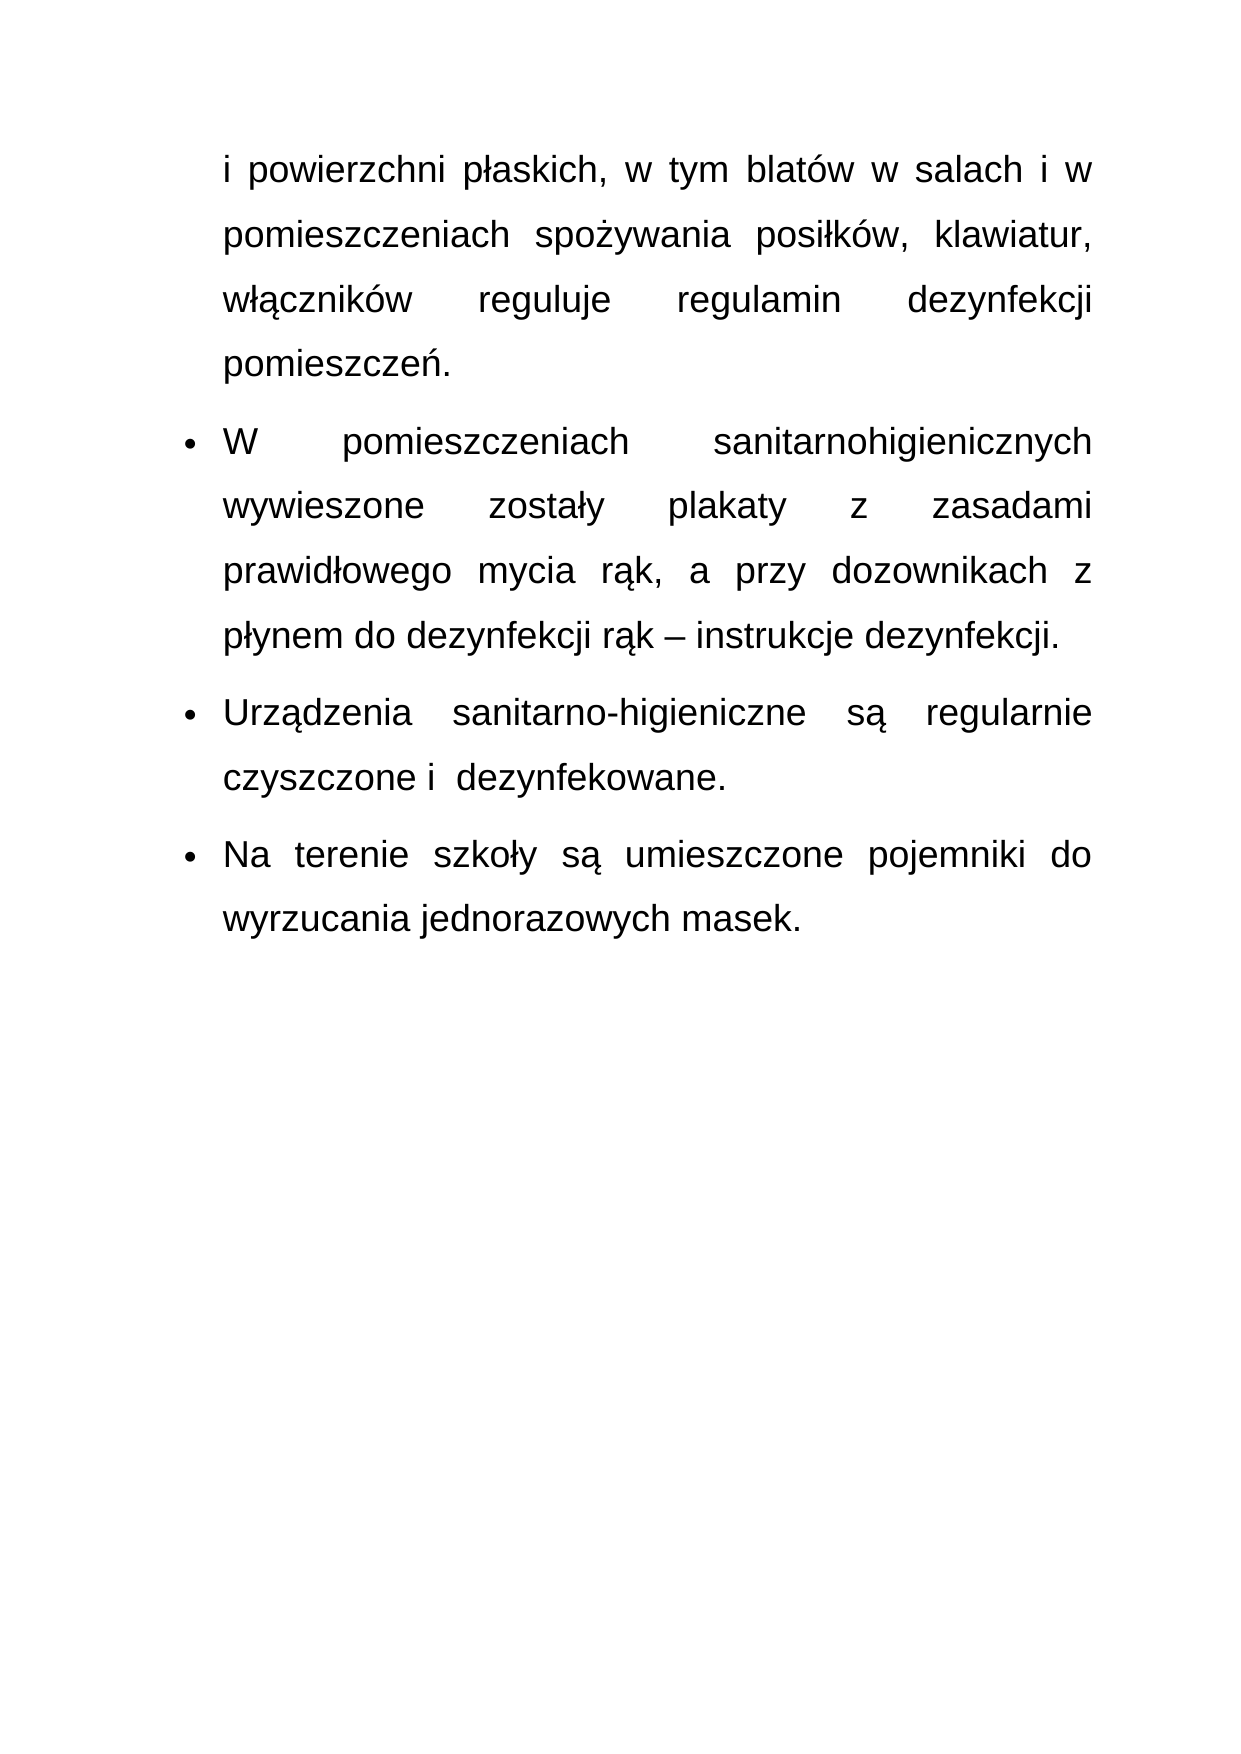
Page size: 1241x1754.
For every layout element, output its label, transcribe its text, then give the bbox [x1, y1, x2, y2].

list Urządzenia sanitarno-higieniczne są regularnie czyszczone i dezynfekowane. [185, 690, 1093, 798]
list i powierzchni płaskich, w tym blatów w salach i w pomieszczeniach spożywania posiłków, klawiatur, włączników reguluje regulamin dezynfekcji pomieszczeń. [185, 148, 1093, 385]
list Na terenie szkoły są umieszczone pojemniki do wyrzucania jednorazowych masek. [185, 832, 1093, 940]
list W pomieszczeniach sanitarnohigienicznych wywieszone zostały plakaty z zasadami prawidłowego mycia rąk, a przy dozownikach z płynem do dezynfekcji rąk – instrukcje dezynfekcji. [185, 419, 1093, 656]
